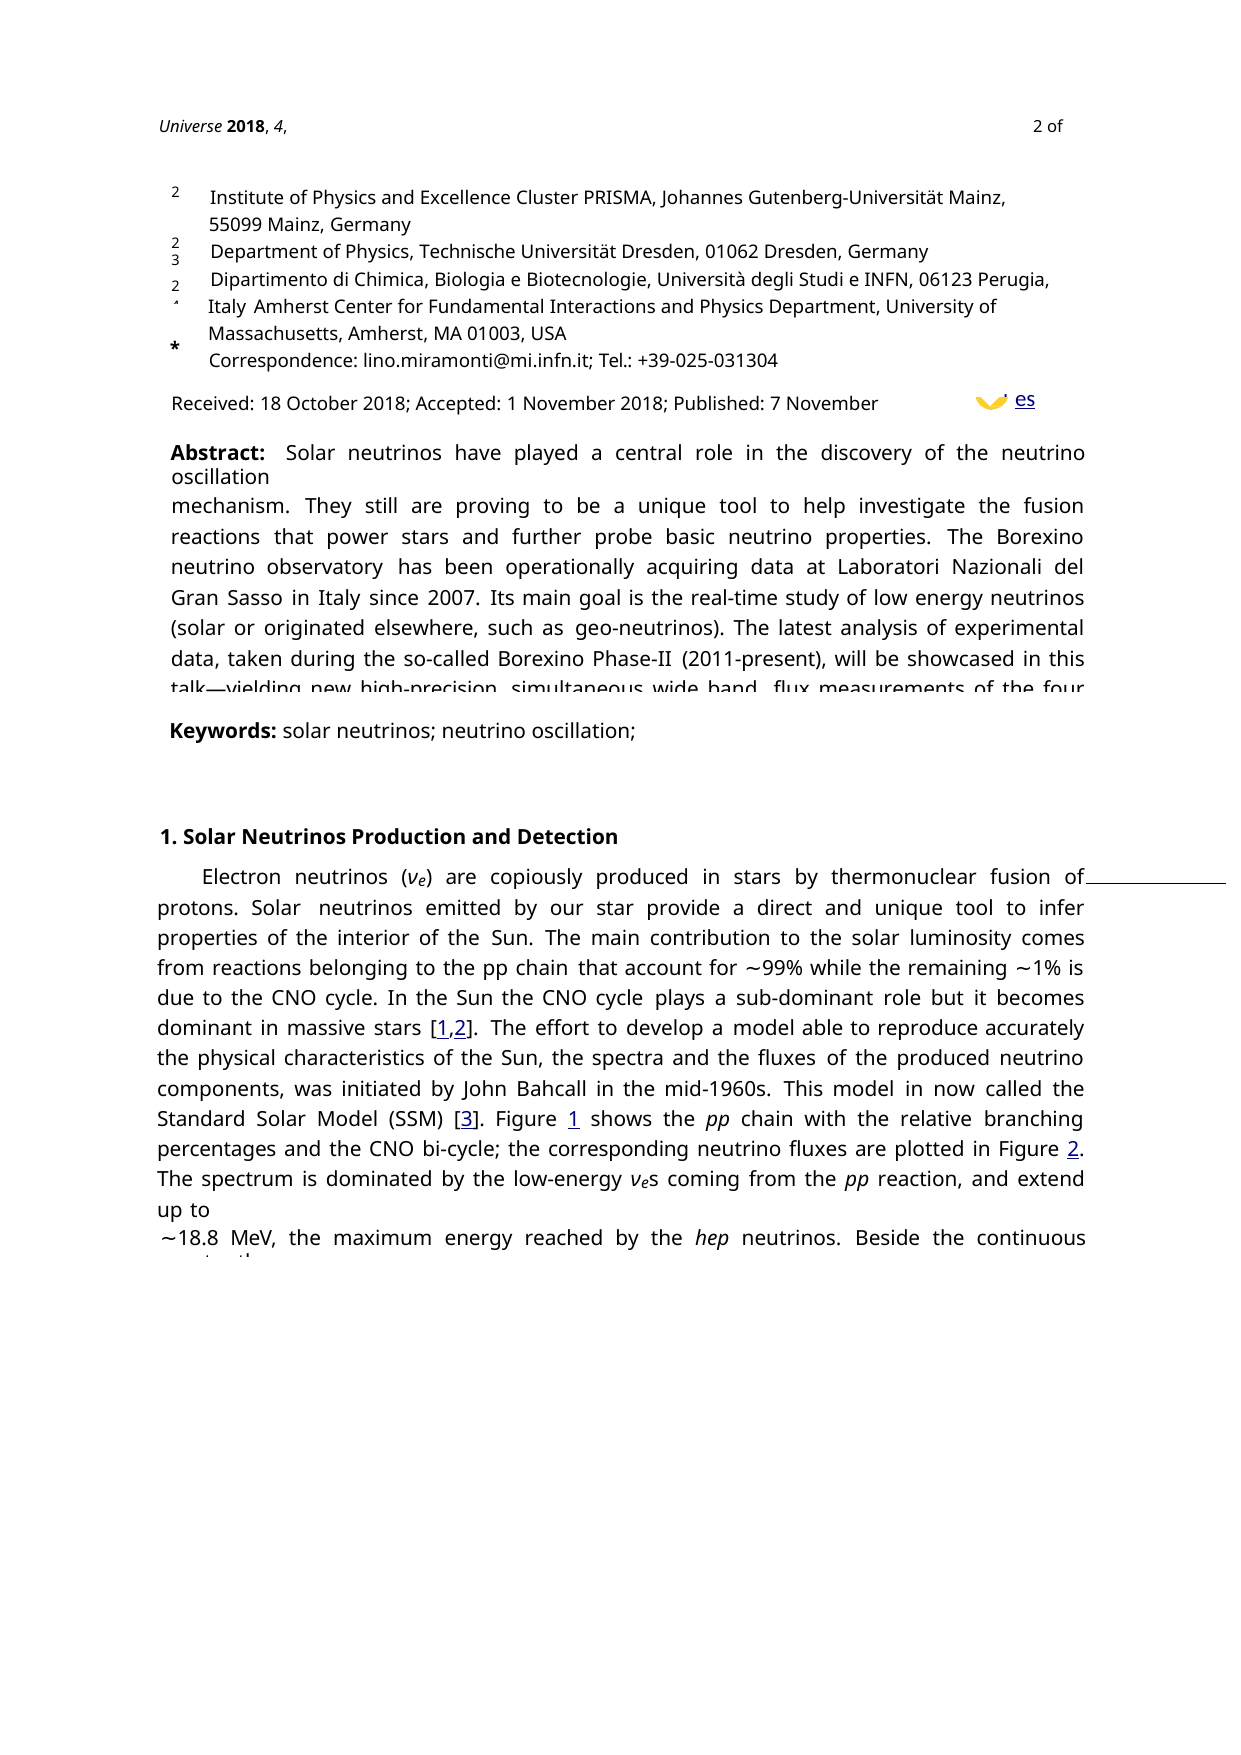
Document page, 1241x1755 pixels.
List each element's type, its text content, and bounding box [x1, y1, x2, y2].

text Keywords: solar neutrinos; neutrino oscillation; Borexino [169, 720, 700, 745]
text Correspondence: lino.miramonti@mi.infn.it; Tel.: +39-025-031304 [208, 348, 1081, 373]
text Department of Physics, Technische Universität Dresden, 01062 Dresden, Germany [210, 238, 1081, 264]
text * [169, 339, 180, 360]
text 2 of 14 [1033, 116, 1083, 137]
text updates [1015, 391, 1080, 412]
text 24 [171, 276, 188, 303]
text Dipartimento di Chimica, Biologia e Biotecnologie, Università degli Studi e INFN, 06123 Perugia, Italy Amherst Center for Fundamental Interactions and Physics Department, University of Massachusetts, Amherst, MA 01003, USA [208, 266, 1053, 346]
text 23 [171, 234, 188, 269]
text Universe 2018, 4, 118 [159, 116, 309, 137]
text Received: 18 October 2018; Accepted: 1 November 2018; Published: 7 November 2018 [171, 393, 879, 416]
text check for [206, 388, 1079, 397]
text 1. Solar Neutrinos Production and Detection [159, 826, 1086, 849]
text Abstract: Solar neutrinos have played a central role in the discovery of the neutrino oscillation [170, 442, 1086, 489]
text 22 [171, 184, 188, 203]
text 55099 Mainz, Germany [208, 211, 1081, 237]
text ∼18.8 MeV, the maximum energy reached by the hep neutrinos. Beside the continuous spectra there [159, 1225, 1086, 1257]
text Institute of Physics and Excellence Cluster PRISMA, Johannes Gutenberg-Universität Mainz, [208, 187, 1081, 209]
text mechanism. They still are proving to be a unique tool to help investigate the fusion reactions that power stars and further probe basic neutrino properties. The Borexino neutrino observatory has been operationally acquiring data at Laboratori Nazionali del Gran Sasso in Italy since 2007. Its main goal is the real-time study of low energy neutrinos (solar or originated elsewhere, such as geo-neutrinos). The latest analysis of experimental data, taken during the so-called Borexino Phase-II (2011-present), will be showcased in this talk—yielding new high-precision, simultaneous wide band flux measurements of the four main solar neutrino components belonging to the “pp” fusion chain (pp, pep, 7Be, 8B), as well as upper limits on the remaining two solar neutrino fluxes (CNO and hep). [171, 492, 1084, 692]
text Electron neutrinos (νe) are copiously produced in stars by thermonuclear fusion of protons. Solar neutrinos emitted by our star provide a direct and unique tool to infer properties of the interior of the Sun. The main contribution to the solar luminosity comes from reactions belonging to the pp chain that account for ∼99% while the remaining ∼1% is due to the CNO cycle. In the Sun the CNO cycle plays a sub-dominant role but it becomes dominant in massive stars [1,2]. The effort to develop a model able to reproduce accurately the physical characteristics of the Sun, the spectra and the fluxes of the produced neutrino components, was initiated by John Bahcall in the mid-1960s. This model in now called the Standard Solar Model (SSM) [3]. Figure 1 shows the pp chain with the relative branching percentages and the CNO bi-cycle; the corresponding neutrino fluxes are plotted in Figure 2. The spectrum is dominated by the low-energy νes coming from the pp reaction, and extend up to [157, 862, 1085, 1224]
